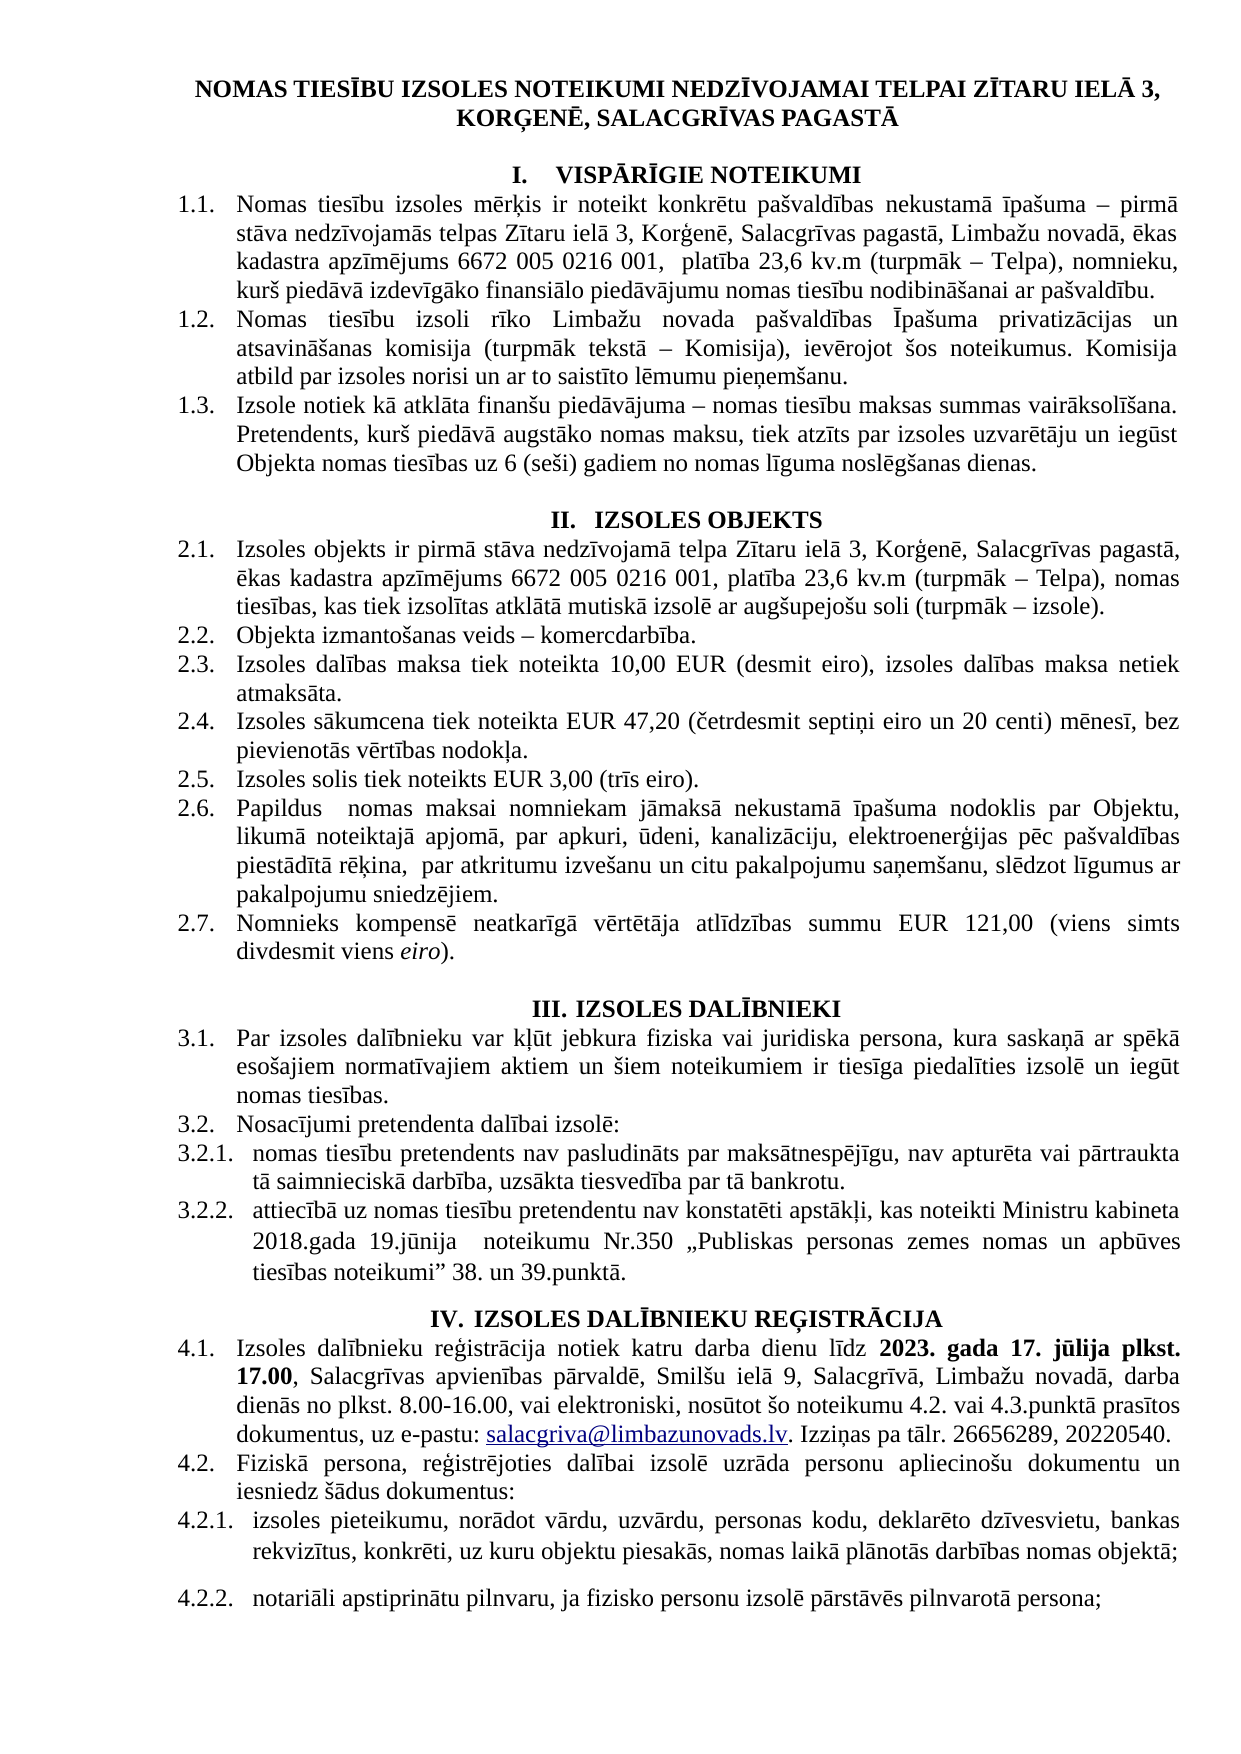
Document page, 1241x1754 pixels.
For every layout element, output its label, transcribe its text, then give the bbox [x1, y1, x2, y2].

list IZSOLES OBJEKTS [192, 505, 1181, 534]
list nomas tiesību pretendents nav pasludināts par maksātnespējīgu, nav apturēta vai pārtraukta tā saimnieciskā darbība, uzsākta tiesvedība par tā bankrotu. [177, 1138, 1181, 1195]
list notariāli apstiprinātu pilnvaru, ja fizisko personu izsolē pārstāvēs pilnvarotā persona; [177, 1583, 1181, 1612]
list Izsoles solis tiek noteikts EUR 3,00 (trīs eiro). [177, 764, 1181, 793]
list attiecībā uz nomas tiesību pretendentu nav konstatēti apstākļi, kas noteikti Ministru kabineta 2018.gada 19.jūnija noteikumu Nr.350 „Publiskas personas zemes nomas un apbūves tiesības noteikumi” 38. un 39.punktā. [177, 1195, 1181, 1285]
list Nosacījumi pretendenta dalībai izsolē: [177, 1109, 1181, 1138]
subtitle Nomas tiesību izsoles noteikumi nedzīvojamai telpai Zītaru ielā 3, Korģenē, Salacgrīvas pagastā [177, 74, 1178, 131]
list Izsoles objekts ir pirmā stāva nedzīvojamā telpa Zītaru ielā 3, Korģenē, Salacgrīvas pagastā, ēkas kadastra apzīmējums 6672 005 0216 001, platība 23,6 kv.m (turpmāk – Telpa), nomas tiesības, kas tiek izsolītas atklātā mutiskā izsolē ar augšupejošu soli (turpmāk – izsole). [177, 534, 1181, 620]
list Objekta izmantošanas veids – komercdarbība. [177, 620, 1181, 649]
list Izsoles sākumcena tiek noteikta EUR 47,20 (četrdesmit septiņi eiro un 20 centi) mēnesī, bez pievienotās vērtības nodokļa. [177, 706, 1181, 764]
list Izsoles dalībnieku reģistrācija notiek katru darba dienu līdz 2023. gada 17. jūlija plkst. 17.00, Salacgrīvas apvienības pārvaldē, Smilšu ielā 9, Salacgrīvā, Limbažu novadā, darba dienās no plkst. 8.00-16.00, vai elektroniski, nosūtot šo noteikumu 4.2. vai 4.3.punktā prasītos dokumentus, uz e-pastu: salacgriva@limbazunovads.lv. Izziņas pa tālr. 26656289, 20220540. [177, 1333, 1181, 1448]
list IZSOLES DALĪBNIEKI [192, 994, 1181, 1023]
list Vispārīgie noteikumi [192, 160, 1181, 189]
list Par izsoles dalībnieku var kļūt jebkura fiziska vai juridiska persona, kura saskaņā ar spēkā esošajiem normatīvajiem aktiem un šiem noteikumiem ir tiesīga piedalīties izsolē un iegūt nomas tiesības. [177, 1023, 1181, 1109]
list Papildus nomas maksai nomniekam jāmaksā nekustamā īpašuma nodoklis par Objektu, likumā noteiktajā apjomā, par apkuri, ūdeni, kanalizāciju, elektroenerģijas pēc pašvaldības piestādītā rēķina, par atkritumu izvešanu un citu pakalpojumu saņemšanu, slēdzot līgumus ar pakalpojumu sniedzējiem. [177, 793, 1181, 908]
list Nomnieks kompensē neatkarīgā vērtētāja atlīdzības summu EUR 121,00 (viens simts divdesmit viens eiro). [177, 908, 1181, 965]
list Nomas tiesību izsoles mērķis ir noteikt konkrētu pašvaldības nekustamā īpašuma – pirmā stāva nedzīvojamās telpas Zītaru ielā 3, Korģenē, Salacgrīvas pagastā, Limbažu novadā, ēkas kadastra apzīmējums 6672 005 0216 001, platība 23,6 kv.m (turpmāk – Telpa), nomnieku, kurš piedāvā izdevīgāko finansiālo piedāvājumu nomas tiesību nodibināšanai ar pašvaldību. [177, 189, 1178, 304]
list Izsoles dalības maksa tiek noteikta 10,00 EUR (desmit eiro), izsoles dalības maksa netiek atmaksāta. [177, 649, 1181, 706]
list Nomas tiesību izsoli rīko Limbažu novada pašvaldības Īpašuma privatizācijas un atsavināšanas komisija (turpmāk tekstā – Komisija), ievērojot šos noteikumus. Komisija atbild par izsoles norisi un ar to saistīto lēmumu pieņemšanu. [177, 304, 1178, 390]
list izsoles pieteikumu, norādot vārdu, uzvārdu, personas kodu, deklarēto dzīvesvietu, bankas rekvizītus, konkrēti, uz kuru objektu piesakās, nomas laikā plānotās darbības nomas objektā; [177, 1505, 1181, 1565]
list Izsole notiek kā atklāta finanšu piedāvājuma – nomas tiesību maksas summas vairāksolīšana. Pretendents, kurš piedāvā augstāko nomas maksu, tiek atzīts par izsoles uzvarētāju un iegūst Objekta nomas tiesības uz 6 (seši) gadiem no nomas līguma noslēgšanas dienas. [177, 390, 1178, 476]
list IZSOLES DALĪBNIEKU REĢISTRĀCIJA [192, 1304, 1181, 1333]
list Fiziskā persona, reģistrējoties dalībai izsolē uzrāda personu apliecinošu dokumentu un iesniedz šādus dokumentus: [177, 1448, 1181, 1505]
